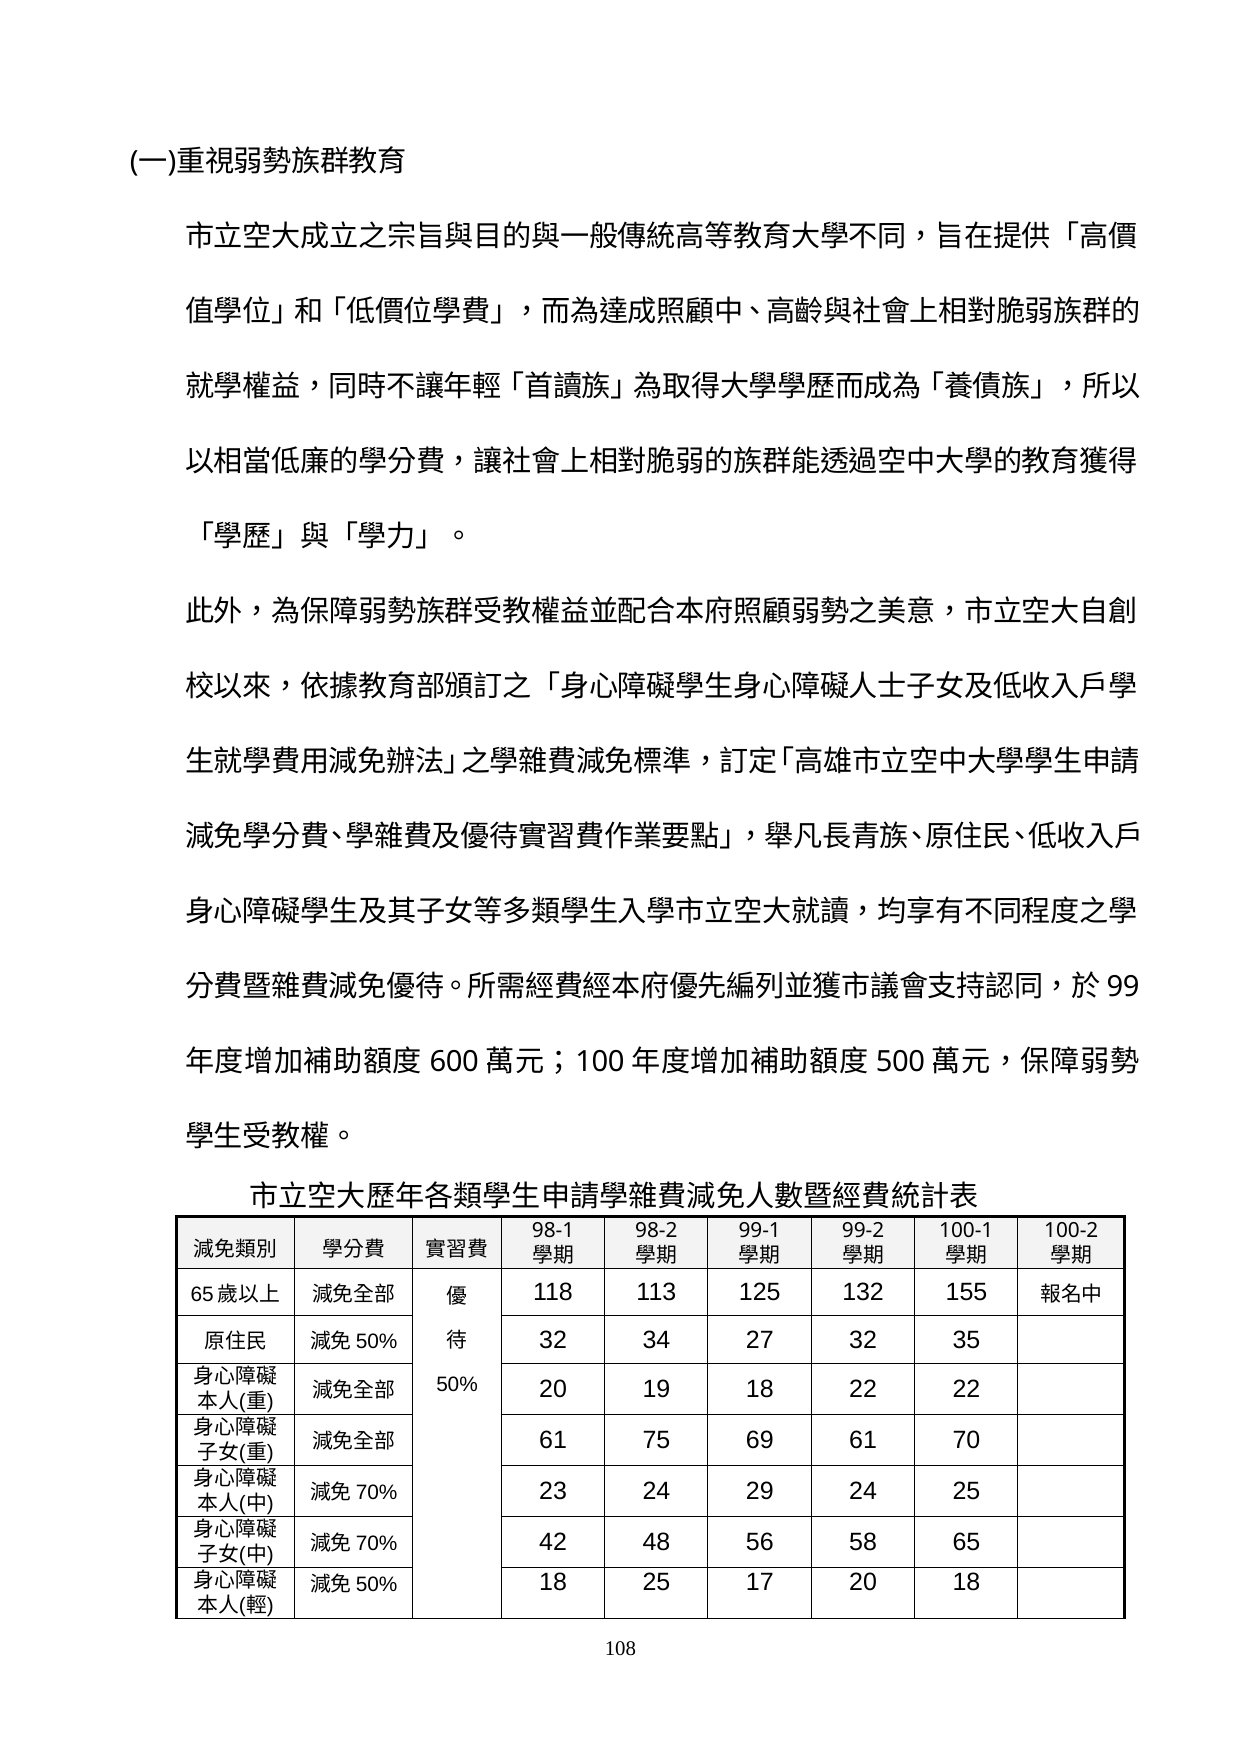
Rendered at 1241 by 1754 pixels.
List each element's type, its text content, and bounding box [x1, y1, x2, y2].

table_cell [1018, 1316, 1123, 1362]
table_cell 原住民 [178, 1316, 294, 1362]
table_cell 減免50% [295, 1316, 412, 1362]
table_cell 18 [502, 1568, 604, 1618]
table_cell 69 [708, 1415, 811, 1464]
table_cell 18 [915, 1568, 1017, 1618]
table_header 99-2 學期 [812, 1218, 914, 1268]
table_header 100-2 學期 [1018, 1218, 1123, 1268]
table_cell 29 [708, 1466, 811, 1516]
table_cell 61 [502, 1415, 604, 1464]
table_cell [1018, 1466, 1123, 1516]
table_cell 58 [812, 1517, 914, 1567]
table_cell 23 [502, 1466, 604, 1516]
table_cell 24 [605, 1466, 707, 1516]
table_cell 70 [915, 1415, 1017, 1464]
table_cell 身心障礙 子女(中) [178, 1517, 294, 1567]
table_header 99-1 學期 [708, 1218, 811, 1268]
table_cell 25 [605, 1568, 707, 1618]
table_cell 75 [605, 1415, 707, 1464]
table_cell 減免全部 [295, 1269, 412, 1315]
table_cell [1018, 1517, 1123, 1567]
table_cell [1018, 1415, 1123, 1464]
text 此外，為保障弱勢族群受教權益並配合本府照顧弱勢之美意，市立空大自創校以來，依據教育部頒訂之「身心障礙學生身心障礙人士子女及低收入戶學生就學費用減免辦法」之學雜費減免標準，訂定「高雄市立空中大學學生申請減免學分費、學雜費及優待實習費作業要點」，舉凡長青族、原住民、低收入戶、身心障礙學生及其子女等多類學生入學市立空大就讀，均享有不同程度之學分費暨雜費減免優待。所需經費經本府優先編列並獲市議會支持認同，於99年度增加補助額度600萬元；100年度增加補助額度500萬元，保障弱勢學生受教權。 [185, 571, 1140, 1171]
table_cell 65歲以上 [178, 1269, 294, 1315]
text 市立空大歷年各類學生申請學雜費減免人數暨經費統計表 [200, 1171, 1140, 1215]
table_cell 身心障礙 子女(重) [178, 1415, 294, 1464]
table_cell 20 [812, 1568, 914, 1618]
table_cell 61 [812, 1415, 914, 1464]
table_cell 減免全部 [295, 1364, 412, 1413]
table_cell 20 [502, 1364, 604, 1413]
table_cell 32 [812, 1316, 914, 1362]
table_cell 24 [812, 1466, 914, 1516]
table_cell 減免70% [295, 1517, 412, 1567]
table_cell 42 [502, 1517, 604, 1567]
table_header 100-1 學期 [915, 1218, 1017, 1268]
table_cell 身心障礙 本人(輕) [178, 1568, 294, 1618]
table_cell 56 [708, 1517, 811, 1567]
table_cell 118 [502, 1269, 604, 1315]
table_cell 減免50% [295, 1568, 412, 1618]
table_cell 125 [708, 1269, 811, 1315]
table_cell 34 [605, 1316, 707, 1362]
table_cell 35 [915, 1316, 1017, 1362]
table_cell 113 [605, 1269, 707, 1315]
table_cell [1018, 1568, 1123, 1618]
table_header 98-2 學期 [605, 1218, 707, 1268]
table_cell 155 [915, 1269, 1017, 1315]
text (一)重視弱勢族群教育 [129, 121, 1140, 196]
table_cell 65 [915, 1517, 1017, 1567]
table_cell 22 [915, 1364, 1017, 1413]
table_cell 18 [708, 1364, 811, 1413]
table_cell 17 [708, 1568, 811, 1618]
table_cell 48 [605, 1517, 707, 1567]
table_cell 身心障礙 本人(重) [178, 1364, 294, 1413]
table_cell 減免全部 [295, 1415, 412, 1464]
table_cell 25 [915, 1466, 1017, 1516]
table_header 98-1 學期 [502, 1218, 604, 1268]
table_cell 132 [812, 1269, 914, 1315]
table_header 減免類別 [178, 1218, 294, 1268]
table_header 實習費 [413, 1218, 501, 1268]
text 市立空大成立之宗旨與目的與一般傳統高等教育大學不同，旨在提供「高價值學位」和「低價位學費」，而為達成照顧中、高齡與社會上相對脆弱族群的就學權益，同時不讓年輕「首讀族」為取得大學學歷而成為「養債族」，所以以相當低廉的學分費，讓社會上相對脆弱的族群能透過空中大學的教育獲得「學歷」與「學力」。 [185, 196, 1140, 571]
table_cell 身心障礙 本人(中) [178, 1466, 294, 1516]
table_cell 19 [605, 1364, 707, 1413]
table_cell 報名中 [1018, 1269, 1123, 1315]
table_cell 22 [812, 1364, 914, 1413]
table_cell 27 [708, 1316, 811, 1362]
table_header 學分費 [295, 1218, 412, 1268]
table_cell 減免70% [295, 1466, 412, 1516]
table_cell 優 待 50% [413, 1269, 501, 1618]
table_cell [1018, 1364, 1123, 1413]
table_cell 32 [502, 1316, 604, 1362]
